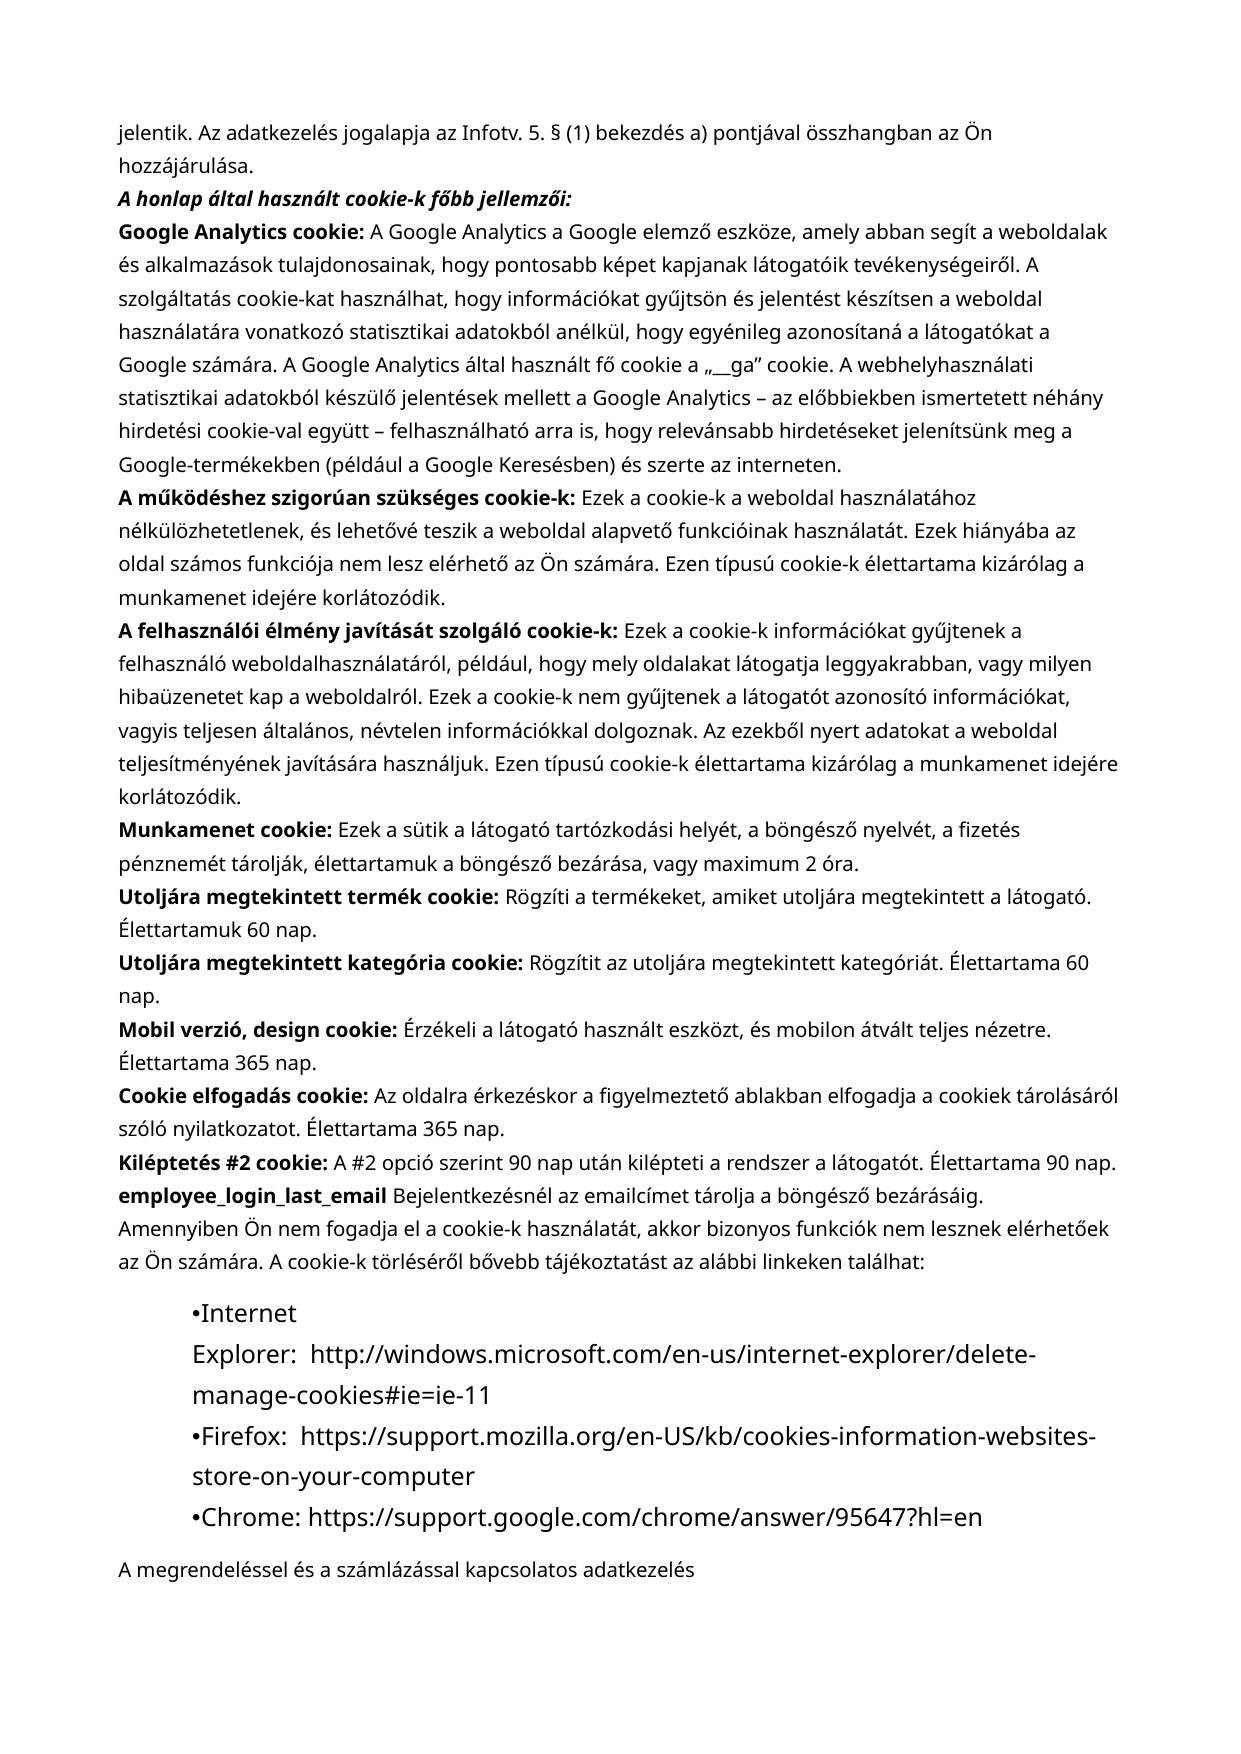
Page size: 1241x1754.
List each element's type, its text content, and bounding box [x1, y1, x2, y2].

text Munkamenet cookie: Ezek a sütik a látogató tartózkodási helyét, a böngésző nyelvét, a fizetés pénznemét tárolják, élettartamuk a böngésző bezárása, vagy maximum 2 óra. [118, 816, 1122, 877]
text Cookie elfogadás cookie: Az oldalra érkezéskor a figyelmeztető ablakban elfogadja a cookiek tárolásáról szóló nyilatkozatot. Élettartama 365 nap. [118, 1082, 1122, 1143]
text employee_login_last_email Bejelentkezésnél az emailcímet tárolja a böngésző bezárásáig. [118, 1181, 1122, 1209]
list Chrome: https://support.google.com/chrome/answer/95647?hl=en [118, 1500, 1122, 1534]
list Internet Explorer: http://windows.microsoft.com/en-us/internet-explorer/delete-manage-cookies#ie=ie-11 [118, 1296, 1122, 1411]
text Kiléptetés #2 cookie: A #2 opció szerint 90 nap után kilépteti a rendszer a látogatót. Élettartama 90 nap. [118, 1148, 1122, 1176]
text A megrendeléssel és a számlázással kapcsolatos adatkezelés [118, 1555, 1122, 1583]
text Utoljára megtekintett termék cookie: Rögzíti a termékeket, amiket utoljára megtekintett a látogató. Élettartamuk 60 nap. [118, 882, 1122, 943]
list Firefox: https://support.mozilla.org/en-US/kb/cookies-information-websites-store-on-your-computer [118, 1418, 1122, 1493]
text jelentik. Az adatkezelés jogalapja az Infotv. 5. § (1) bekezdés a) pontjával összhangban az Ön hozzájárulása. [118, 118, 1122, 179]
text A felhasználói élmény javítását szolgáló cookie-k: Ezek a cookie-k információkat gyűjtenek a felhasználó weboldalhasználatáról, például, hogy mely oldalakat látogatja leggyakrabban, vagy milyen hibaüzenetet kap a weboldalról. Ezek a cookie-k nem gyűjtenek a látogatót azonosító információkat, vagyis teljesen általános, névtelen információkkal dolgoznak. Az ezekből nyert adatokat a weboldal teljesítményének javítására használjuk. Ezen típusú cookie-k élettartama kizárólag a munkamenet idejére korlátozódik. [118, 617, 1122, 810]
text Amennyiben Ön nem fogadja el a cookie-k használatát, akkor bizonyos funkciók nem lesznek elérhetőek az Ön számára. A cookie-k törléséről bővebb tájékoztatást az alábbi linkeken találhat: [118, 1215, 1122, 1276]
text A honlap által használt cookie-k főbb jellemzői: [118, 184, 1122, 212]
text A működéshez szigorúan szükséges cookie-k: Ezek a cookie-k a weboldal használatához nélkülözhetetlenek, és lehetővé teszik a weboldal alapvető funkcióinak használatát. Ezek hiányába az oldal számos funkciója nem lesz elérhető az Ön számára. Ezen típusú cookie-k élettartama kizárólag a munkamenet idejére korlátozódik. [118, 484, 1122, 611]
text Google Analytics cookie: A Google Analytics a Google elemző eszköze, amely abban segít a weboldalak és alkalmazások tulajdonosainak, hogy pontosabb képet kapjanak látogatóik tevékenységeiről. A szolgáltatás cookie-kat használhat, hogy információkat gyűjtsön és jelentést készítsen a weboldal használatára vonatkozó statisztikai adatokból anélkül, hogy egyénileg azonosítaná a látogatókat a Google számára. A Google Analytics által használt fő cookie a „__ga” cookie. A webhelyhasználati statisztikai adatokból készülő jelentések mellett a Google Analytics – az előbbiekben ismertetett néhány hirdetési cookie-val együtt – felhasználható arra is, hogy relevánsabb hirdetéseket jelenítsünk meg a Google-termékekben (például a Google Keresésben) és szerte az interneten. [118, 218, 1122, 478]
text Utoljára megtekintett kategória cookie: Rögzítit az utoljára megtekintett kategóriát. Élettartama 60 nap. [118, 949, 1122, 1010]
text Mobil verzió, design cookie: Érzékeli a látogató használt eszközt, és mobilon átvált teljes nézetre. Élettartama 365 nap. [118, 1015, 1122, 1076]
